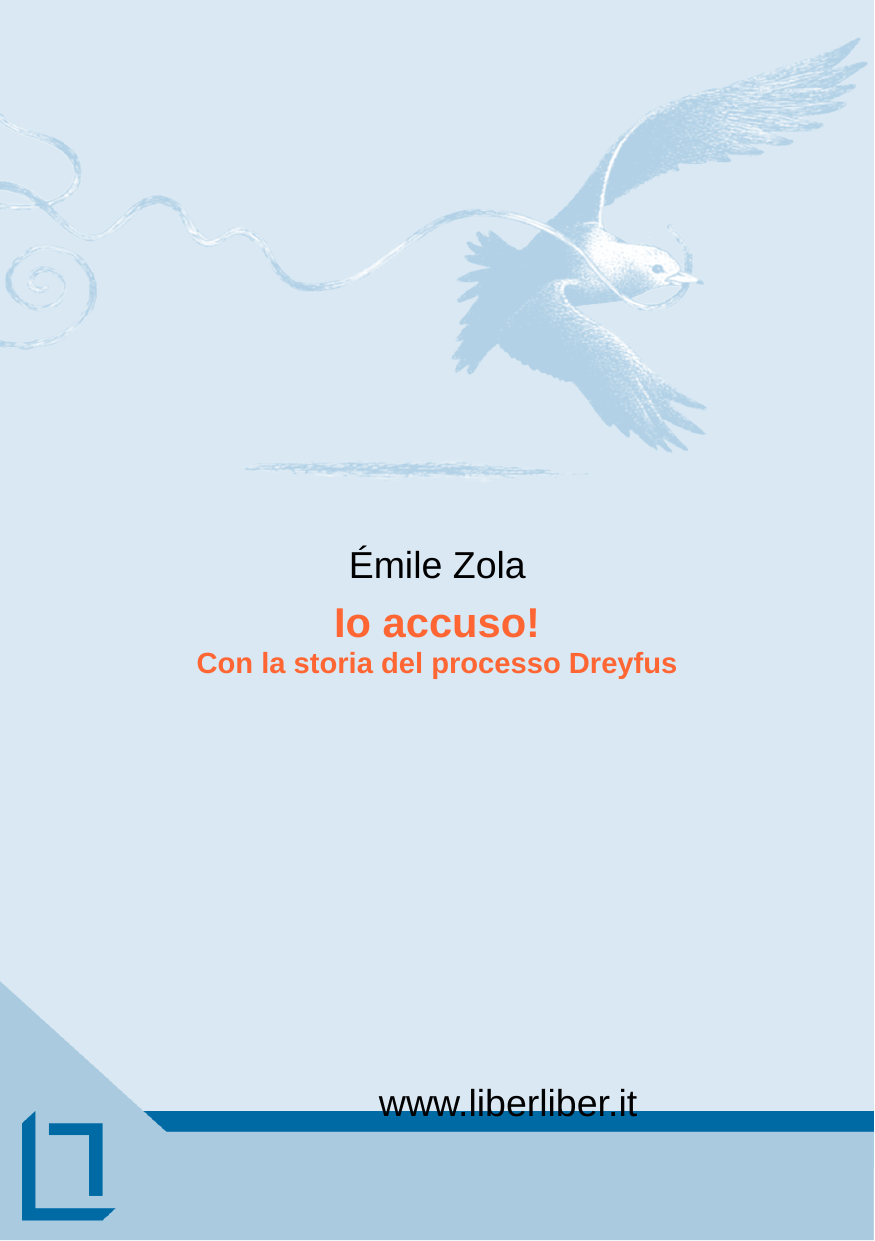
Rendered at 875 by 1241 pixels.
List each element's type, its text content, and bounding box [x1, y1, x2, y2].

text Émile Zola [94, 543, 779, 586]
picture [0, 0, 874, 1241]
text www.liberliber.it [331, 1081, 685, 1124]
text Io accuso! Con la storia del processo Dreyfus [94, 598, 779, 679]
